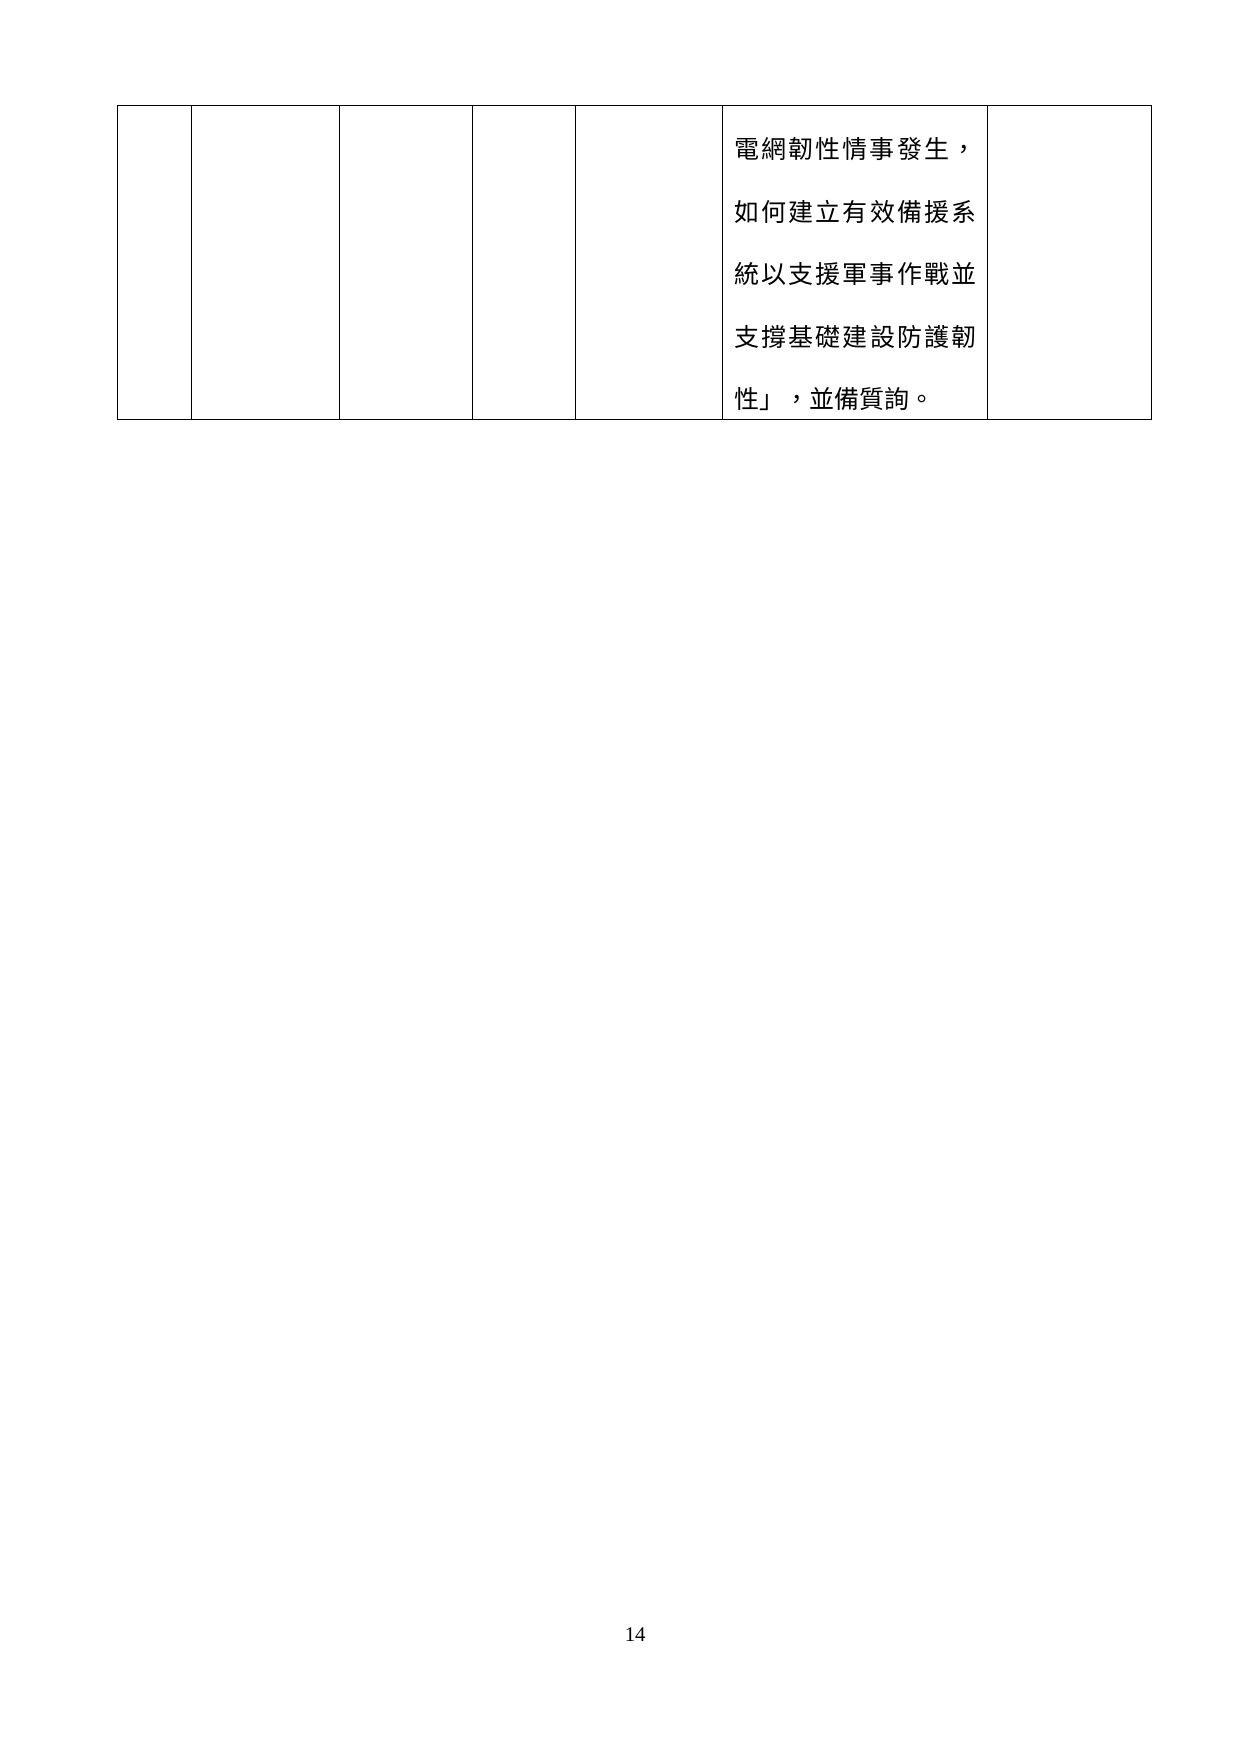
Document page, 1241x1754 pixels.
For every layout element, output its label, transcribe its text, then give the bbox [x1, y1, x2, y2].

table_cell [576, 106, 722, 419]
table_cell [340, 106, 472, 419]
table_cell [192, 106, 339, 419]
table_cell [988, 106, 1151, 419]
table_cell [118, 106, 191, 419]
table_cell [473, 106, 575, 419]
table_cell 電網韌性情事發生，如何建立有效備援系統以支援軍事作戰並支撐基礎建設防護韌性」，並備質詢。 [723, 106, 987, 419]
